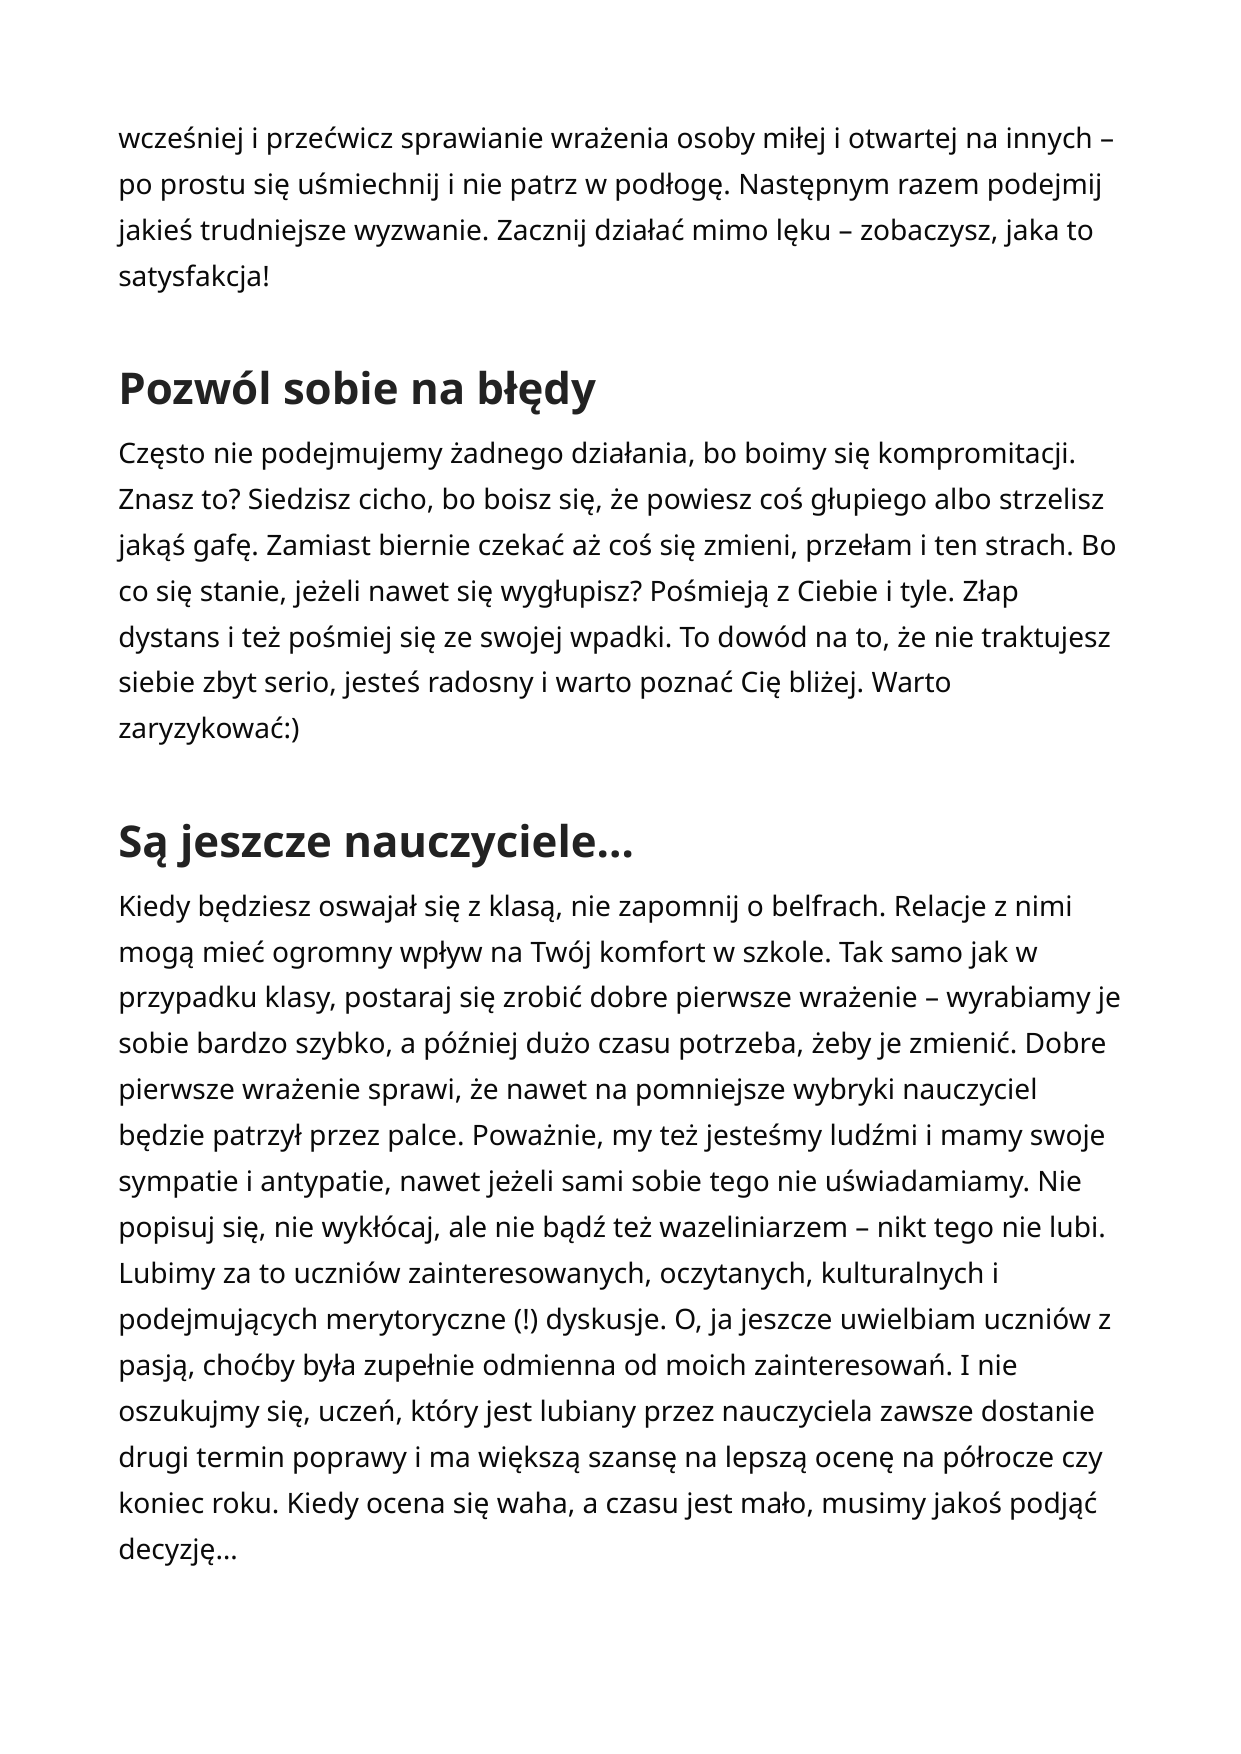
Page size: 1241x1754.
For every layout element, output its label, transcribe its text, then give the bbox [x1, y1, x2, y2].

text wcześniej i przećwicz sprawianie wrażenia osoby miłej i otwartej na innych – po prostu się uśmiechnij i nie patrz w podłogę. Następnym razem podejmij jakieś trudniejsze wyzwanie. Zacznij działać mimo lęku – zobaczysz, jaka to satysfakcja! [118, 118, 1122, 294]
subtitle Pozwól sobie na błędy [118, 349, 1122, 417]
text Kiedy będziesz oswajał się z klasą, nie zapomnij o belfrach. Relacje z nimi mogą mieć ogromny wpływ na Twój komfort w szkole. Tak samo jak w przypadku klasy, postaraj się zrobić dobre pierwsze wrażenie – wyrabiamy je sobie bardzo szybko, a później dużo czasu potrzeba, żeby je zmienić. Dobre pierwsze wrażenie sprawi, że nawet na pomniejsze wybryki nauczyciel będzie patrzył przez palce. Poważnie, my też jesteśmy ludźmi i mamy swoje sympatie i antypatie, nawet jeżeli sami sobie tego nie uświadamiamy. Nie popisuj się, nie wykłócaj, ale nie bądź też wazeliniarzem – nikt tego nie lubi. Lubimy za to uczniów zainteresowanych, oczytanych, kulturalnych i podejmujących merytoryczne (!) dyskusje. O, ja jeszcze uwielbiam uczniów z pasją, choćby była zupełnie odmienna od moich zainteresowań. I nie oszukujmy się, uczeń, który jest lubiany przez nauczyciela zawsze dostanie drugi termin poprawy i ma większą szansę na lepszą ocenę na półrocze czy koniec roku. Kiedy ocena się waha, a czasu jest mało, musimy jakoś podjąć decyzję… [118, 886, 1122, 1567]
text Często nie podejmujemy żadnego działania, bo boimy się kompromitacji. Znasz to? Siedzisz cicho, bo boisz się, że powiesz coś głupiego albo strzelisz jakąś gafę. Zamiast biernie czekać aż coś się zmieni, przełam i ten strach. Bo co się stanie, jeżeli nawet się wygłupisz? Pośmieją z Ciebie i tyle. Złap dystans i też pośmiej się ze swojej wpadki. To dowód na to, że nie traktujesz siebie zbyt serio, jesteś radosny i warto poznać Cię bliżej. Warto zaryzykować:) [118, 433, 1122, 747]
subtitle Są jeszcze nauczyciele… [118, 802, 1122, 870]
